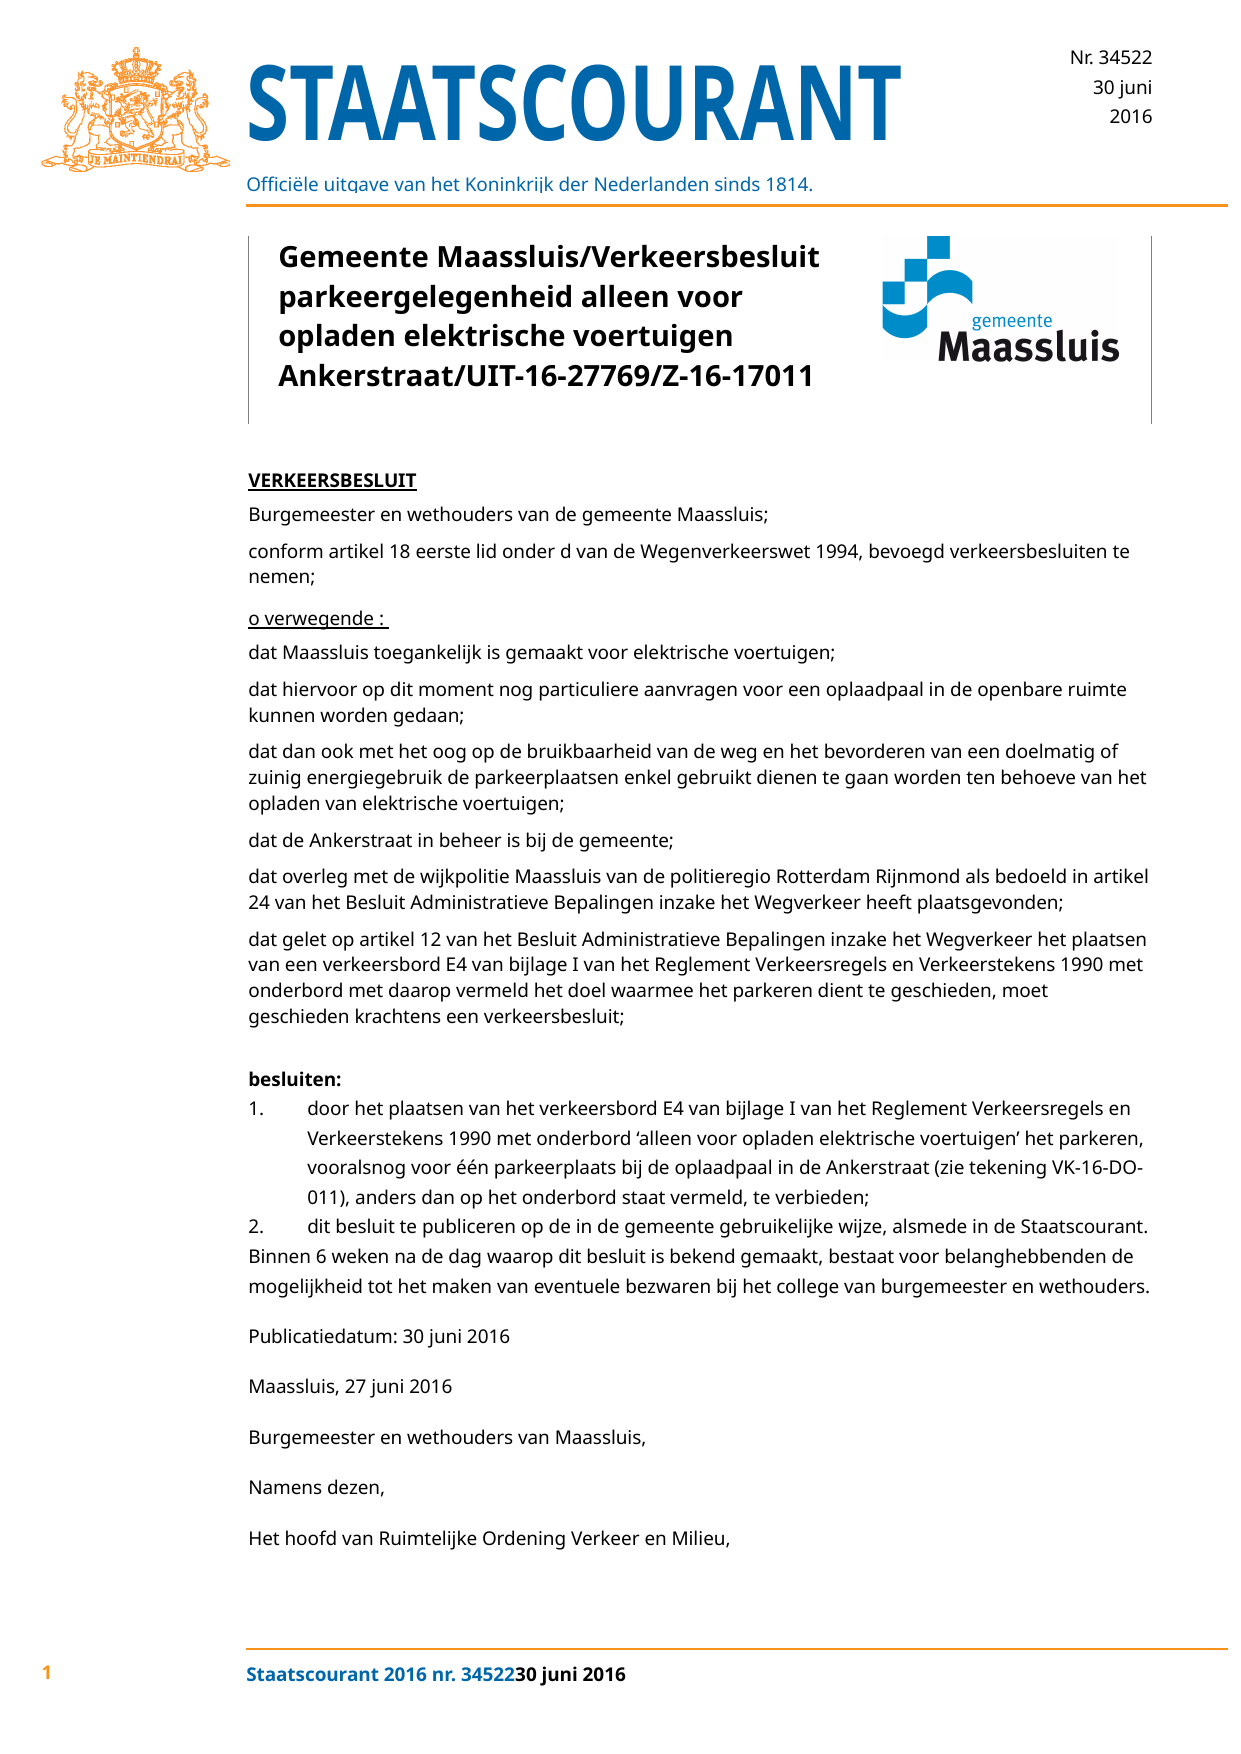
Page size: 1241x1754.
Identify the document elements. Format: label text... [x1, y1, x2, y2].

text Publicatiedatum: 30 juni 2016 [248, 1323, 1152, 1349]
text dat dan ook met het oog op de bruikbaarheid van de weg en het bevorderen van een doelmatig of zuinig energiegebruik de parkeerplaatsen enkel gebruikt dienen te gaan worden ten behoeve van het opladen van elektrische voertuigen; [248, 739, 1152, 816]
text dat hiervoor op dit moment nog particuliere aanvragen voor een oplaadpaal in de openbare ruimte kunnen worden gedaan; [248, 676, 1152, 728]
text dat Maassluis toegankelijk is gemaakt voor elektrische voertuigen; [248, 639, 1152, 665]
text Het hoofd van Ruimtelijke Ordening Verkeer en Milieu, [248, 1525, 1152, 1551]
text Binnen 6 weken na de dag waarop dit besluit is bekend gemaakt, bestaat voor belanghebbenden de mogelijkheid tot het maken van eventuele bezwaren bij het college van burgemeester en wethouders. [248, 1243, 1152, 1298]
text dat overleg met de wijkpolitie Maassluis van de politieregio Rotterdam Rijnmond als bedoeld in artikel 24 van het Besluit Administratieve Bepalingen inzake het Wegverkeer heeft plaatsgevonden; [248, 863, 1152, 915]
text VERKEERSBESLUIT [248, 467, 1152, 493]
list dit besluit te publiceren op de in de gemeente gebruikelijke wijze, alsmede in de Staatscourant. [248, 1214, 1152, 1239]
list door het plaatsen van het verkeersbord E4 van bijlage I van het Reglement Verkeersregels en Verkeerstekens 1990 met onderbord ‘alleen voor opladen elektrische voertuigen’ het parkeren, vooralsnog voor één parkeerplaats bij de oplaadpaal in de Ankerstraat (zie tekening VK-16-DO-011), anders dan op het onderbord staat vermeld, te verbieden; [248, 1095, 1152, 1210]
text Burgemeester en wethouders van Maassluis, [248, 1424, 1152, 1450]
text conform artikel 18 eerste lid onder d van de Wegenverkeerswet 1994, bevoegd verkeersbesluiten te nemen; [248, 538, 1152, 589]
picture [882, 236, 927, 281]
picture [41, 47, 231, 172]
table_header Gemeente Maassluis/Verkeersbesluit parkeergelegenheid alleen voor opladen elektrische voertuigen Ankerstraat/UIT-16-27769/Z-16-17011 [249, 236, 850, 424]
text o verwegende : [248, 606, 1152, 631]
text dat de Ankerstraat in beheer is bij de gemeente; [248, 827, 1152, 852]
text Burgemeester en wethouders van de gemeente Maassluis; [248, 501, 1152, 527]
text besluiten: [248, 1066, 1152, 1091]
text dat gelet op artikel 12 van het Besluit Administratieve Bepalingen inzake het Wegverkeer het plaatsen van een verkeersbord E4 van bijlage I van het Reglement Verkeersregels en Verkeerstekens 1990 met onderbord met daarop vermeld het doel waarmee het parkeren dient te geschieden, moet geschieden krachtens een verkeersbesluit; [248, 926, 1152, 1029]
text Maassluis, 27 juni 2016 [248, 1374, 1152, 1399]
text Namens dezen, [248, 1474, 1152, 1500]
table_header [850, 236, 1151, 424]
picture [882, 236, 1119, 362]
